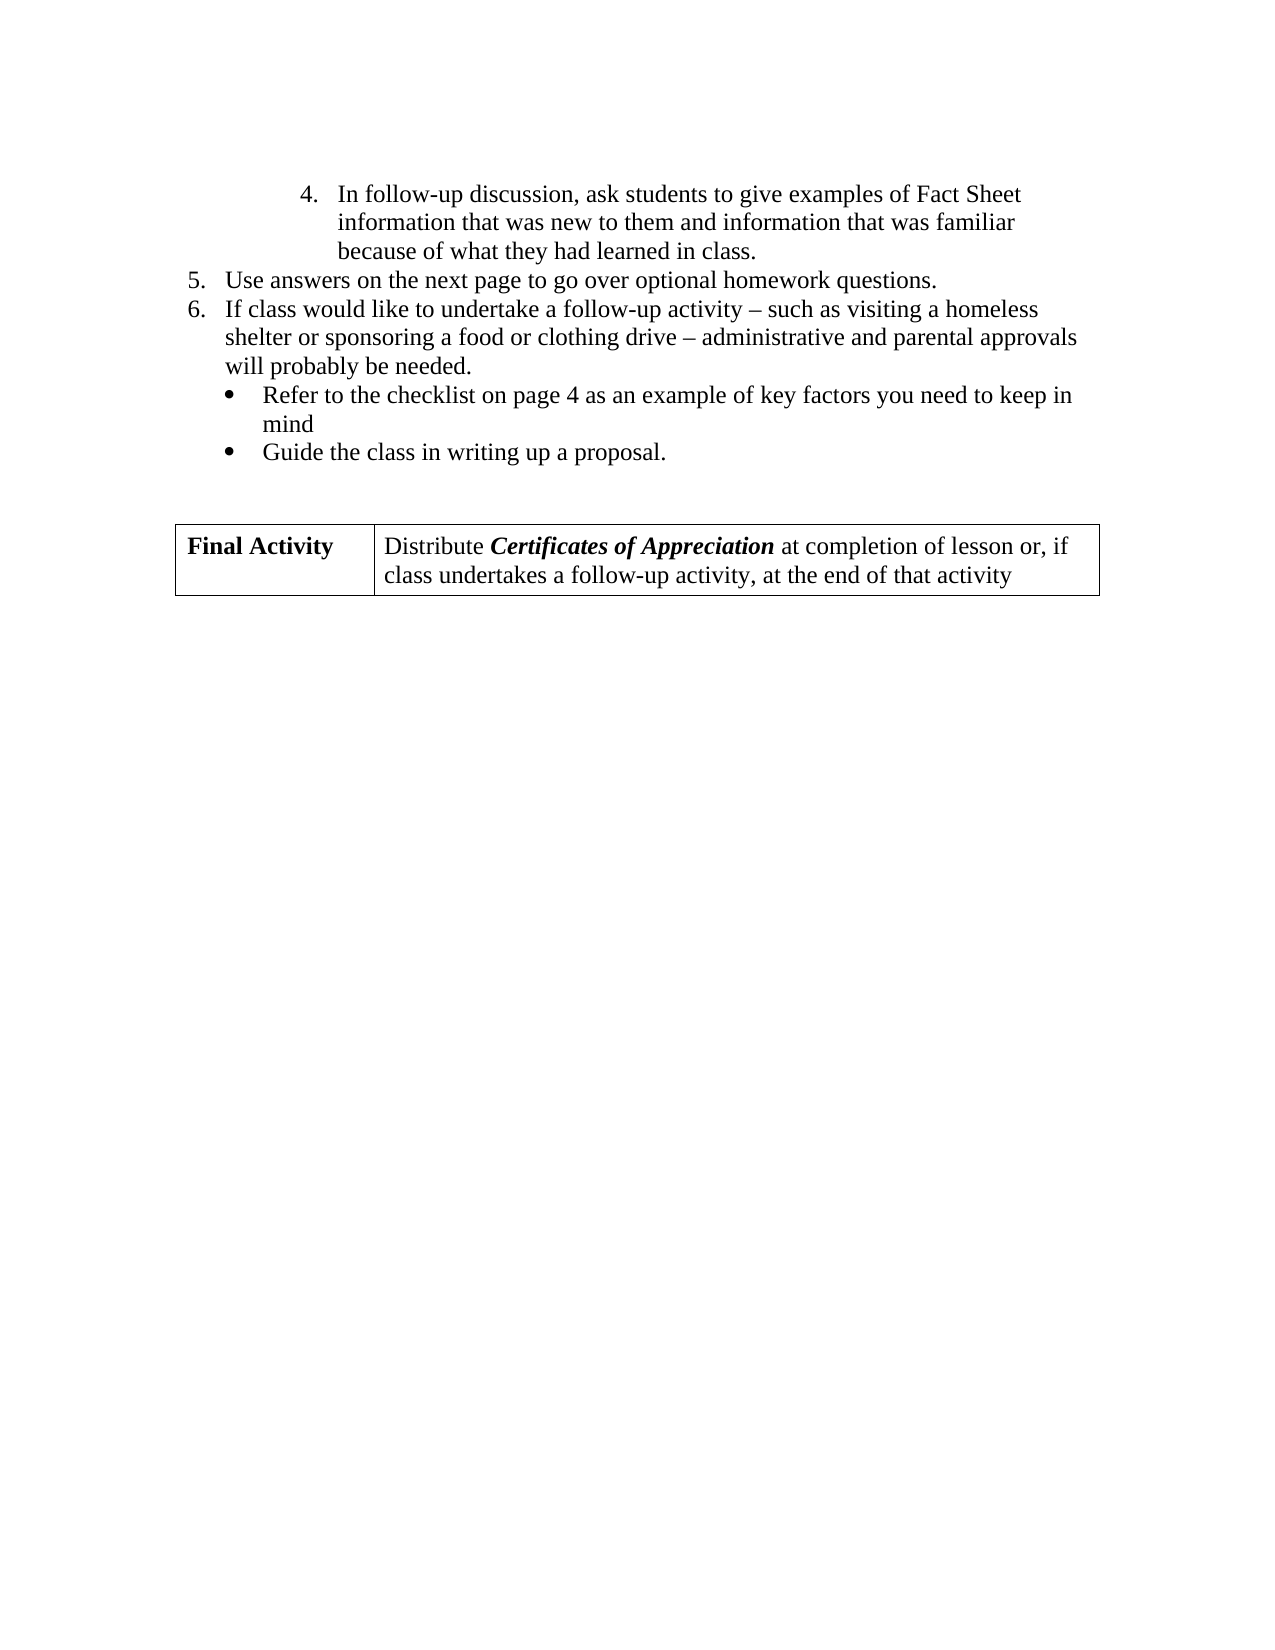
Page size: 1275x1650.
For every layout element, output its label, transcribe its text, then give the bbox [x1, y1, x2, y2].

list If class would like to undertake a follow-up activity – such as visiting a homeless shelter or sponsoring a food or clothing drive – administrative and parental approvals will probably be needed. [187, 294, 1087, 380]
table_header Final Activity [176, 525, 374, 595]
list Use answers on the next page to go over optional homework questions. [187, 265, 1087, 294]
list In follow-up discussion, ask students to give examples of Fact Sheet information that was new to them and information that was familiar because of what they had learned in class. [300, 179, 1087, 265]
list Guide the class in writing up a proposal. [225, 437, 1087, 466]
table_header Distribute Certificates of Appreciation at completion of lesson or, if class undertakes a follow-up activity, at the end of that activity [375, 525, 1099, 595]
list Refer to the checklist on page 4 as an example of key factors you need to keep in mind [225, 380, 1087, 437]
